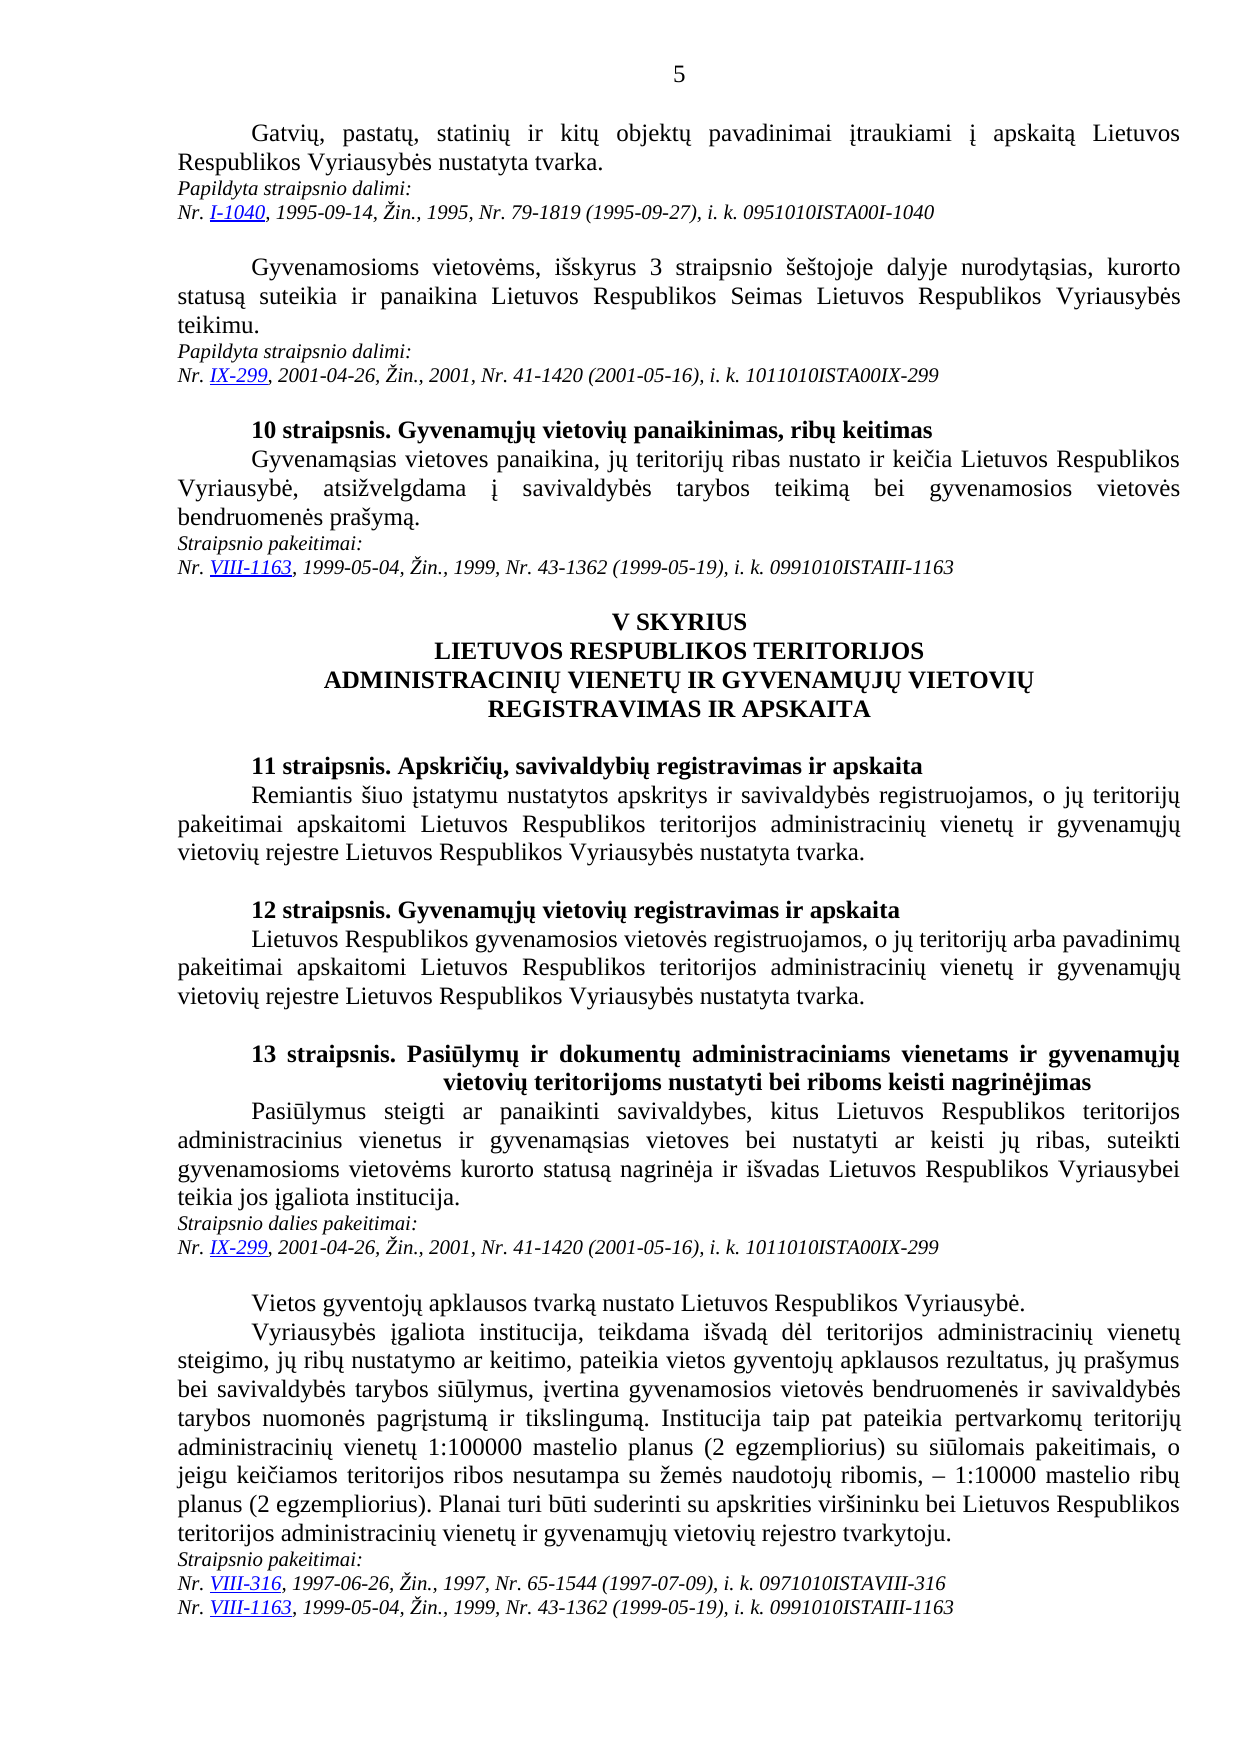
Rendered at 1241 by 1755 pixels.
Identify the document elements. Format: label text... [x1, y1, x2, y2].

text LIETUVOS RESPUBLIKOS TERITORIJOS [177, 636, 1181, 665]
text Nr. IX-299, 2001-04-26, Žin., 2001, Nr. 41-1420 (2001-05-16), i. k. 1011010ISTA00IX-299 [177, 363, 1181, 387]
text 12 straipsnis. Gyvenamųjų vietovių registravimas ir apskaita [177, 895, 1181, 924]
text Papildyta straipsnio dalimi: [177, 176, 1181, 200]
text Nr. VIII-1163, 1999-05-04, Žin., 1999, Nr. 43-1362 (1999-05-19), i. k. 0991010ISTAIII-1163 [177, 1595, 1181, 1619]
text Pasiūlymus steigti ar panaikinti savivaldybes, kitus Lietuvos Respublikos teritorijos administracinius vienetus ir gyvenamąsias vietoves bei nustatyti ar keisti jų ribas, suteikti gyvenamosioms vietovėms kurorto statusą nagrinėja ir išvadas Lietuvos Respublikos Vyriausybei teikia jos įgaliota institucija. [177, 1096, 1181, 1211]
text Lietuvos Respublikos gyvenamosios vietovės registruojamos, o jų teritorijų arba pavadinimų pakeitimai apskaitomi Lietuvos Respublikos teritorijos administracinių vienetų ir gyvenamųjų vietovių rejestre Lietuvos Respublikos Vyriausybės nustatyta tvarka. [177, 924, 1181, 1010]
text 10 straipsnis. Gyvenamųjų vietovių panaikinimas, ribų keitimas [177, 416, 1181, 444]
text Straipsnio pakeitimai: [177, 531, 1181, 555]
text Nr. IX-299, 2001-04-26, Žin., 2001, Nr. 41-1420 (2001-05-16), i. k. 1011010ISTA00IX-299 [177, 1235, 1181, 1259]
text Nr. VIII-316, 1997-06-26, Žin., 1997, Nr. 65-1544 (1997-07-09), i. k. 0971010ISTAVIII-316 [177, 1571, 1181, 1595]
text Nr. VIII-1163, 1999-05-04, Žin., 1999, Nr. 43-1362 (1999-05-19), i. k. 0991010ISTAIII-1163 [177, 555, 1181, 579]
text Gyvenamąsias vietoves panaikina, jų teritorijų ribas nustato ir keičia Lietuvos Respublikos Vyriausybė, atsižvelgdama į savivaldybės tarybos teikimą bei gyvenamosios vietovės bendruomenės prašymą. [177, 444, 1181, 531]
text 13 straipsnis. Pasiūlymų ir dokumentų administraciniams vienetams ir gyvenamųjų vietovių teritorijoms nustatyti bei riboms keisti nagrinėjimas [251, 1039, 1181, 1096]
text V SKYRIUS [177, 607, 1181, 636]
text Vietos gyventojų apklausos tvarką nustato Lietuvos Respublikos Vyriausybė. [177, 1288, 1181, 1317]
text 11 straipsnis. Apskričių, savivaldybių registravimas ir apskaita [177, 751, 1181, 780]
text ADMINISTRACINIŲ VIENETŲ IR GYVENAMŲJŲ VIETOVIŲ [177, 665, 1181, 694]
text Papildyta straipsnio dalimi: [177, 339, 1181, 363]
text Gyvenamosioms vietovėms, išskyrus 3 straipsnio šeštojoje dalyje nurodytąsias, kurorto statusą suteikia ir panaikina Lietuvos Respublikos Seimas Lietuvos Respublikos Vyriausybės teikimu. [177, 252, 1181, 339]
text Straipsnio dalies pakeitimai: [177, 1211, 1181, 1235]
text REGISTRAVIMAS IR APSKAITA [177, 694, 1181, 722]
text Gatvių, pastatų, statinių ir kitų objektų pavadinimai įtraukiami į apskaitą Lietuvos Respublikos Vyriausybės nustatyta tvarka. [177, 118, 1181, 176]
text Nr. I-1040, 1995-09-14, Žin., 1995, Nr. 79-1819 (1995-09-27), i. k. 0951010ISTA00I-1040 [177, 200, 1181, 224]
text Vyriausybės įgaliota institucija, teikdama išvadą dėl teritorijos administracinių vienetų steigimo, jų ribų nustatymo ar keitimo, pateikia vietos gyventojų apklausos rezultatus, jų prašymus bei savivaldybės tarybos siūlymus, įvertina gyvenamosios vietovės bendruomenės ir savivaldybės tarybos nuomonės pagrįstumą ir tikslingumą. Institucija taip pat pateikia pertvarkomų teritorijų administracinių vienetų 1:100000 mastelio planus (2 egzempliorius) su siūlomais pakeitimais, o jeigu keičiamos teritorijos ribos nesutampa su žemės naudotojų ribomis, – 1:10000 mastelio ribų planus (2 egzempliorius). Planai turi būti suderinti su apskrities viršininku bei Lietuvos Respublikos teritorijos administracinių vienetų ir gyvenamųjų vietovių rejestro tvarkytoju. [177, 1317, 1181, 1547]
text Straipsnio pakeitimai: [177, 1547, 1181, 1571]
text Remiantis šiuo įstatymu nustatytos apskritys ir savivaldybės registruojamos, o jų teritorijų pakeitimai apskaitomi Lietuvos Respublikos teritorijos administracinių vienetų ir gyvenamųjų vietovių rejestre Lietuvos Respublikos Vyriausybės nustatyta tvarka. [177, 780, 1181, 866]
